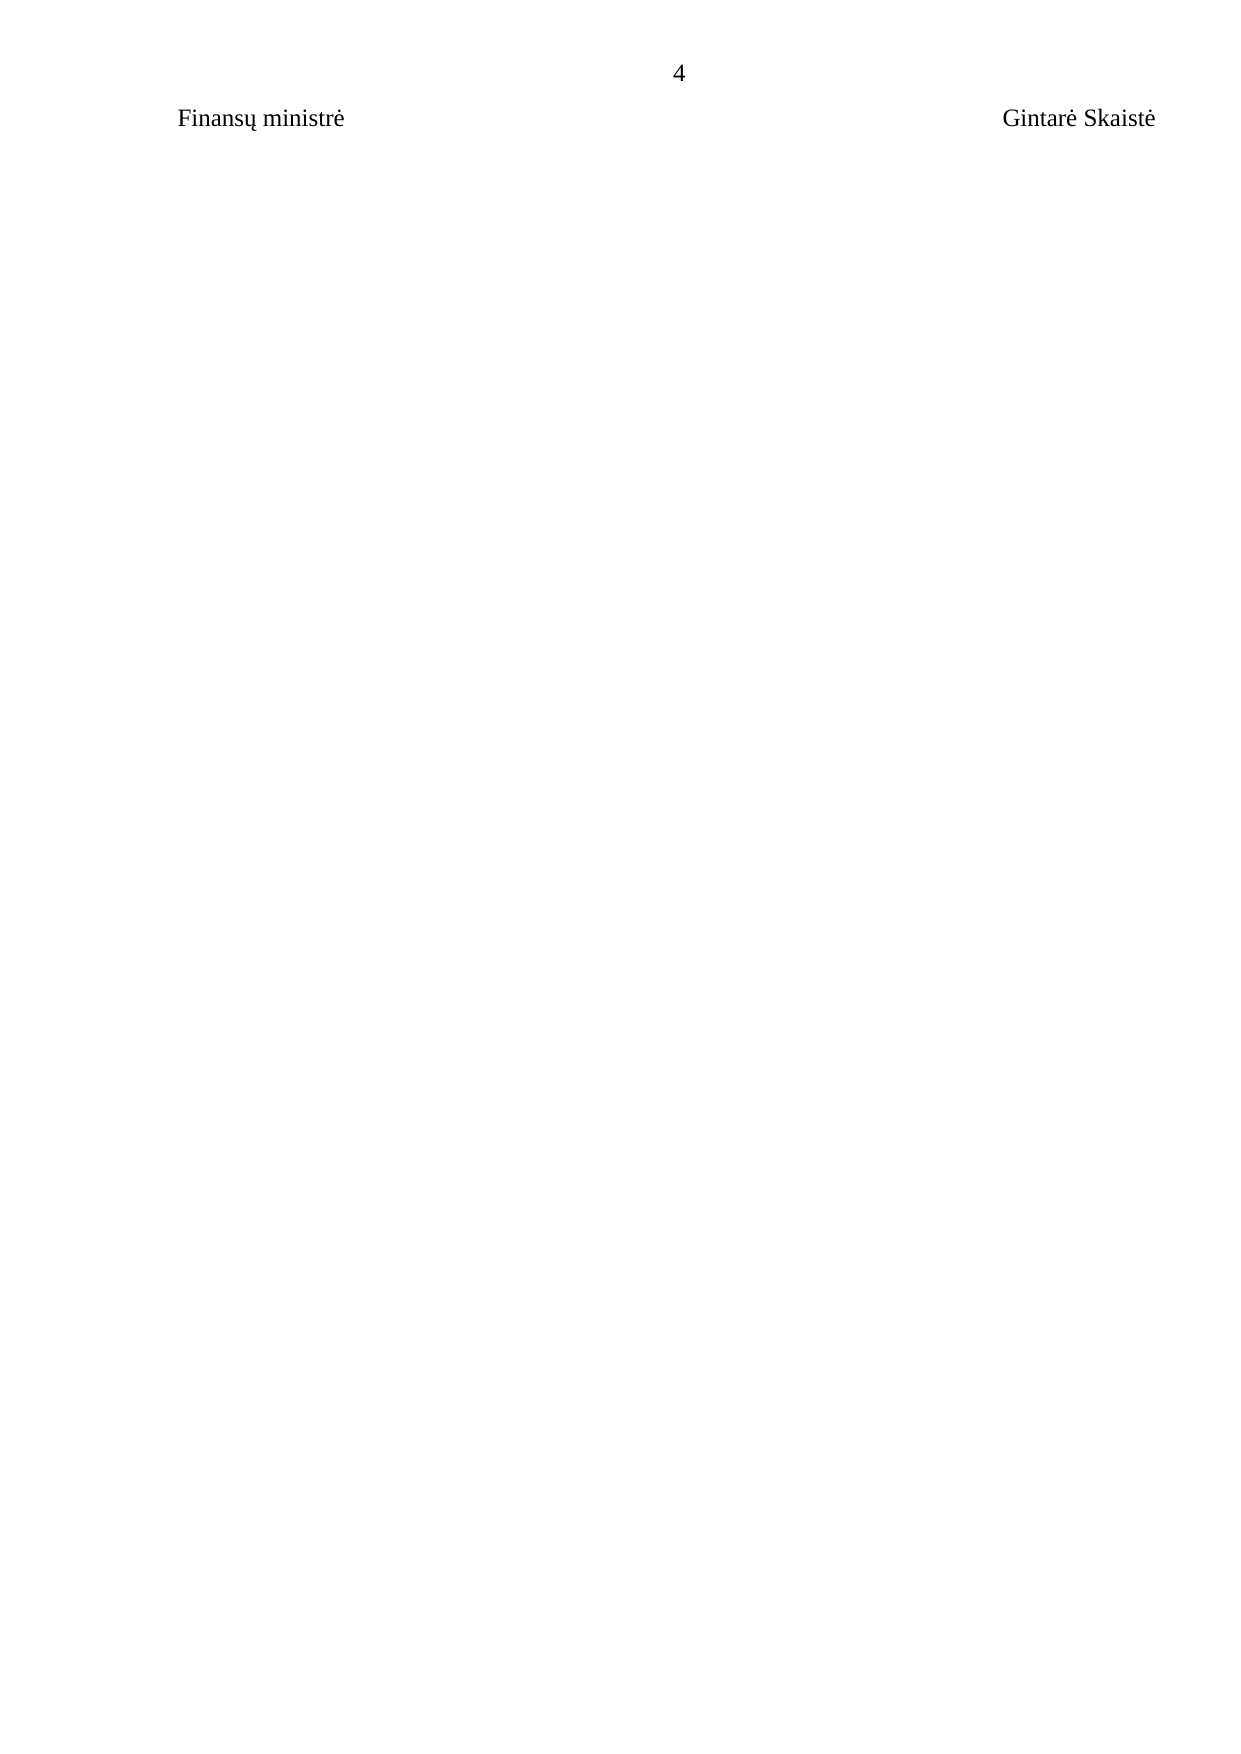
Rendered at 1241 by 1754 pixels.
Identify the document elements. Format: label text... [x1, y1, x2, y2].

text Finansų ministrė Gintarė Skaistė [177, 103, 1181, 132]
